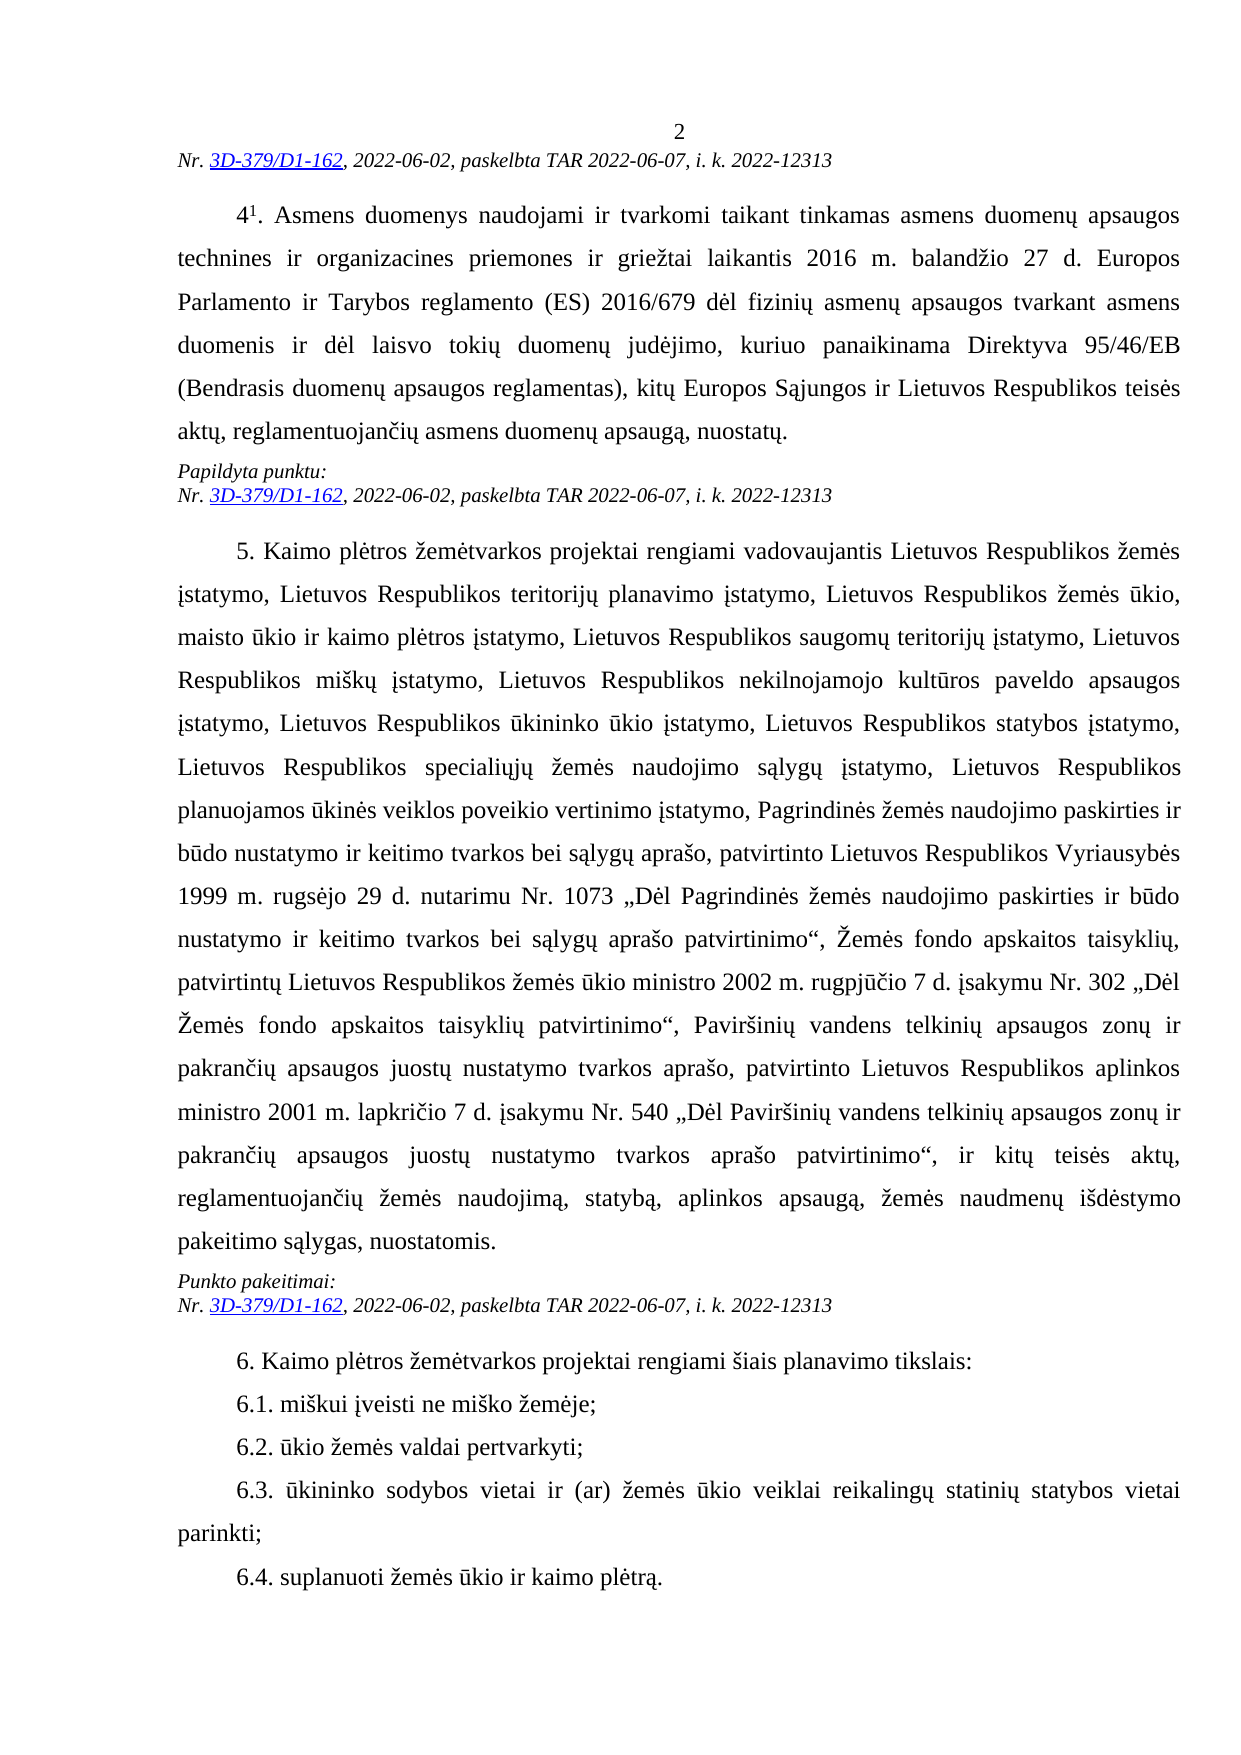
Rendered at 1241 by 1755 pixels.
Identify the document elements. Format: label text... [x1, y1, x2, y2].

text 41. Asmens duomenys naudojami ir tvarkomi taikant tinkamas asmens duomenų apsaugos technines ir organizacines priemones ir griežtai laikantis 2016 m. balandžio 27 d. Europos Parlamento ir Tarybos reglamento (ES) 2016/679 dėl fizinių asmenų apsaugos tvarkant asmens duomenis ir dėl laisvo tokių duomenų judėjimo, kuriuo panaikinama Direktyva 95/46/EB (Bendrasis duomenų apsaugos reglamentas), kitų Europos Sąjungos ir Lietuvos Respublikos teisės aktų, reglamentuojančių asmens duomenų apsaugą, nuostatų. [177, 200, 1181, 445]
text 6.3. ūkininko sodybos vietai ir (ar) žemės ūkio veiklai reikalingų statinių statybos vietai parinkti; [177, 1475, 1181, 1547]
text Papildyta punktu: [177, 459, 1181, 483]
text 6.1. miškui įveisti ne miško žemėje; [177, 1389, 1181, 1418]
text Nr. 3D-379/D1-162, 2022-06-02, paskelbta TAR 2022-06-07, i. k. 2022-12313 [177, 148, 1181, 172]
text 5. Kaimo plėtros žemėtvarkos projektai rengiami vadovaujantis Lietuvos Respublikos žemės įstatymo, Lietuvos Respublikos teritorijų planavimo įstatymo, Lietuvos Respublikos žemės ūkio, maisto ūkio ir kaimo plėtros įstatymo, Lietuvos Respublikos saugomų teritorijų įstatymo, Lietuvos Respublikos miškų įstatymo, Lietuvos Respublikos nekilnojamojo kultūros paveldo apsaugos įstatymo, Lietuvos Respublikos ūkininko ūkio įstatymo, Lietuvos Respublikos statybos įstatymo, Lietuvos Respublikos specialiųjų žemės naudojimo sąlygų įstatymo, Lietuvos Respublikos planuojamos ūkinės veiklos poveikio vertinimo įstatymo, Pagrindinės žemės naudojimo paskirties ir būdo nustatymo ir keitimo tvarkos bei sąlygų aprašo, patvirtinto Lietuvos Respublikos Vyriausybės 1999 m. rugsėjo 29 d. nutarimu Nr. 1073 „Dėl Pagrindinės žemės naudojimo paskirties ir būdo nustatymo ir keitimo tvarkos bei sąlygų aprašo patvirtinimo“, Žemės fondo apskaitos taisyklių, patvirtintų Lietuvos Respublikos žemės ūkio ministro 2002 m. rugpjūčio 7 d. įsakymu Nr. 302 „Dėl Žemės fondo apskaitos taisyklių patvirtinimo“, Paviršinių vandens telkinių apsaugos zonų ir pakrančių apsaugos juostų nustatymo tvarkos aprašo, patvirtinto Lietuvos Respublikos aplinkos ministro 2001 m. lapkričio 7 d. įsakymu Nr. 540 „Dėl Paviršinių vandens telkinių apsaugos zonų ir pakrančių apsaugos juostų nustatymo tvarkos aprašo patvirtinimo“, ir kitų teisės aktų, reglamentuojančių žemės naudojimą, statybą, aplinkos apsaugą, žemės naudmenų išdėstymo pakeitimo sąlygas, nuostatomis. [177, 536, 1181, 1255]
text 6. Kaimo plėtros žemėtvarkos projektai rengiami šiais planavimo tikslais: [177, 1346, 1181, 1375]
text Nr. 3D-379/D1-162, 2022-06-02, paskelbta TAR 2022-06-07, i. k. 2022-12313 [177, 483, 1181, 507]
text 6.2. ūkio žemės valdai pertvarkyti; [177, 1432, 1181, 1461]
text Punkto pakeitimai: [177, 1269, 1181, 1293]
text Nr. 3D-379/D1-162, 2022-06-02, paskelbta TAR 2022-06-07, i. k. 2022-12313 [177, 1293, 1181, 1317]
text 6.4. suplanuoti žemės ūkio ir kaimo plėtrą. [177, 1562, 1181, 1590]
